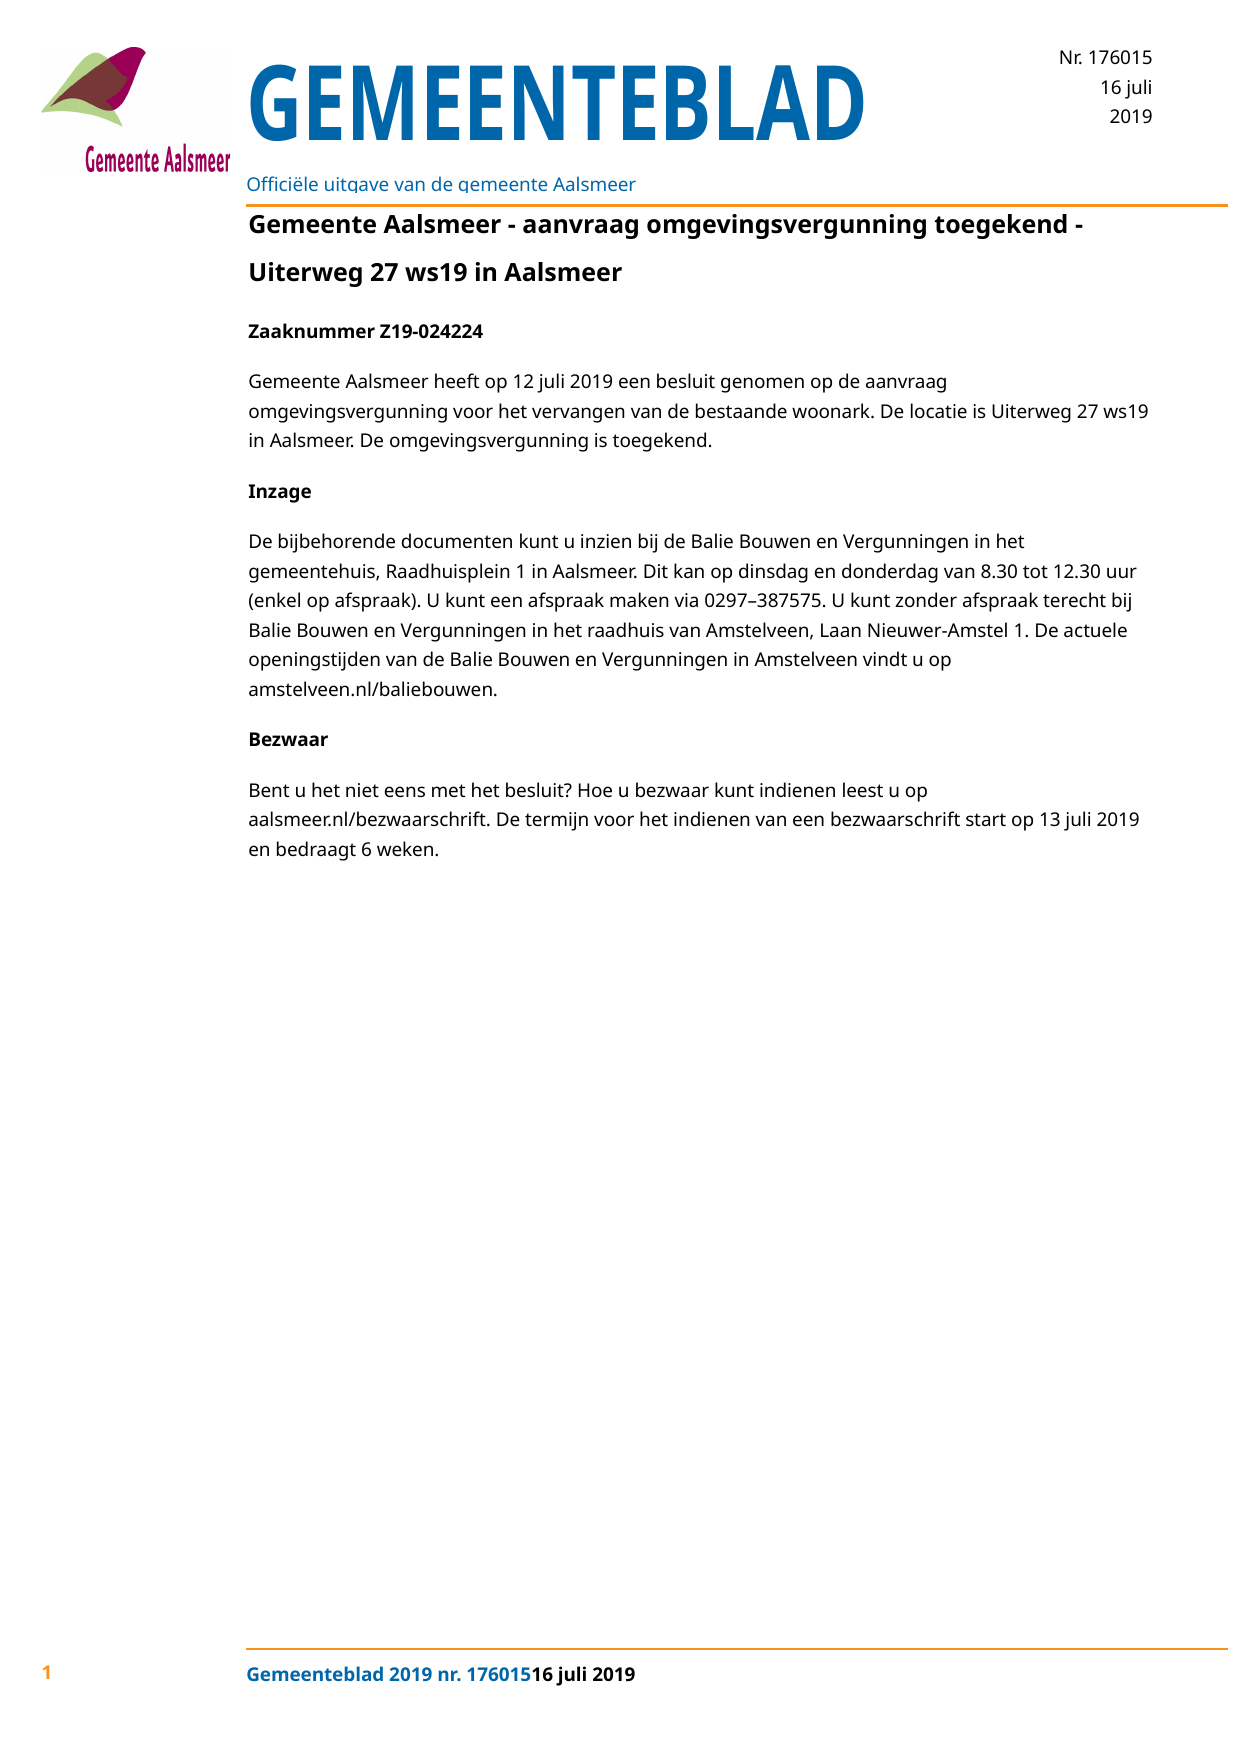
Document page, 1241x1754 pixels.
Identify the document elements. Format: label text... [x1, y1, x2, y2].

text Inzage [248, 478, 1152, 504]
text Gemeente Aalsmeer heeft op 12 juli 2019 een besluit genomen op de aanvraag omgevingsvergunning voor het vervangen van de bestaande woonark. De locatie is Uiterweg 27 ws19 in Aalsmeer. De omgevingsvergunning is toegekend. [248, 368, 1152, 453]
text Zaaknummer Z19-024224 [248, 318, 1152, 344]
text De bijbehorende documenten kunt u inzien bij de Balie Bouwen en Vergunningen in het gemeentehuis, Raadhuisplein 1 in Aalsmeer. Dit kan op dinsdag en donderdag van 8.30 tot 12.30 uur (enkel op afspraak). U kunt een afspraak maken via 0297–387575. U kunt zonder afspraak terecht bij Balie Bouwen en Vergunningen in het raadhuis van Amstelveen, Laan Nieuwer-Amstel 1. De actuele openingstijden van de Balie Bouwen en Vergunningen in Amstelveen vindt u op amstelveen.nl/baliebouwen. [248, 528, 1152, 702]
text Bezwaar [248, 727, 1152, 752]
text Bent u het niet eens met het besluit? Hoe u bezwaar kunt indienen leest u op aalsmeer.nl/bezwaarschrift. De termijn voor het indienen van een bezwaarschrift start op 13 juli 2019 en bedraagt 6 weken. [248, 777, 1152, 862]
text Gemeente Aalsmeer - aanvraag omgevingsvergunning toegekend - Uiterweg 27 ws19 in Aalsmeer [248, 207, 1152, 288]
picture [41, 47, 231, 172]
